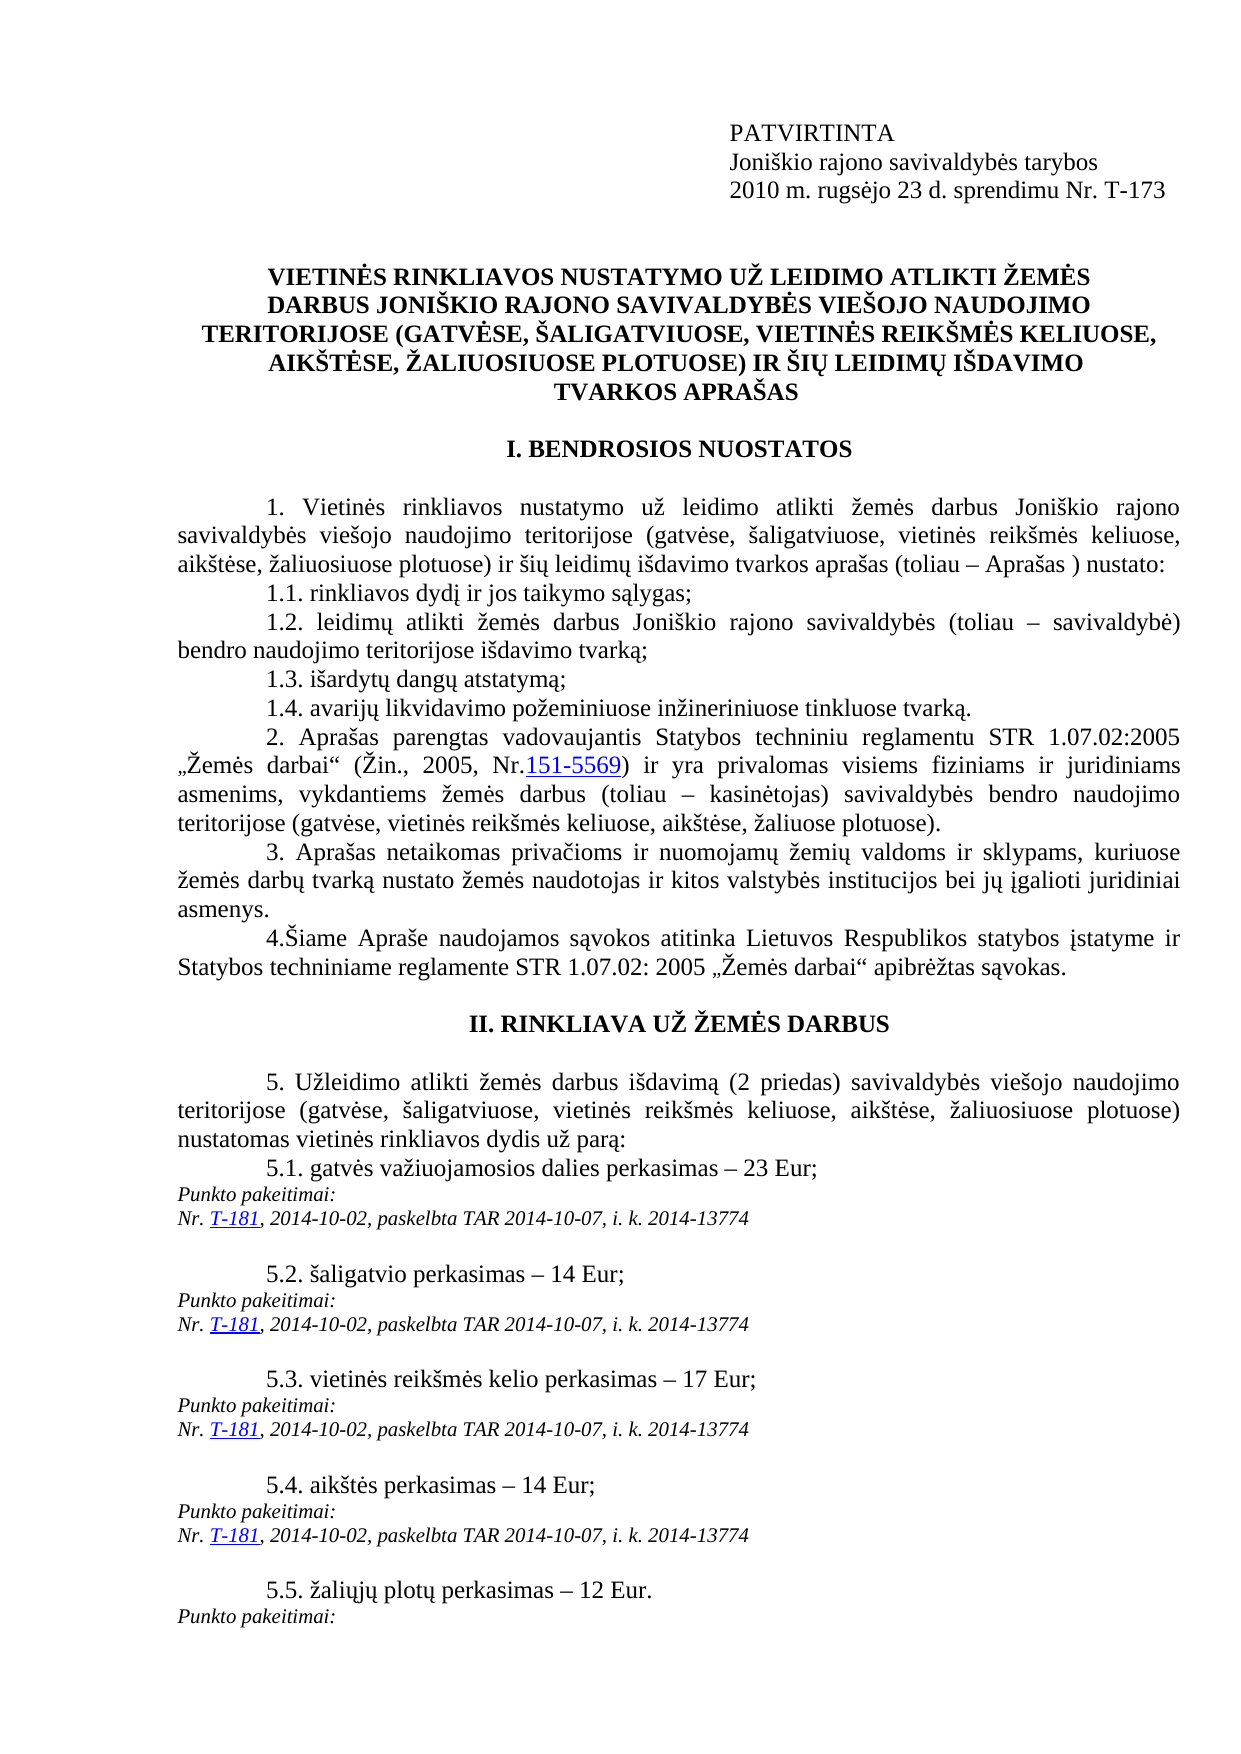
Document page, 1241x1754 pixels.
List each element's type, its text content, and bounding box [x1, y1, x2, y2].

text 5.1. gatvės važiuojamosios dalies perkasimas – 23 Eur; [191, 1153, 1181, 1182]
text 1. Vietinės rinkliavos nustatymo už leidimo atlikti žemės darbus Joniškio rajono savivaldybės viešojo naudojimo teritorijose (gatvėse, šaligatviuose, vietinės reikšmės keliuose, aikštėse, žaliuosiuose plotuose) ir šių leidimų išdavimo tvarkos aprašas (toliau – Aprašas ) nustato: [177, 492, 1181, 578]
text 4.Šiame Apraše naudojamos sąvokos atitinka Lietuvos Respublikos statybos įstatyme ir Statybos techniniame reglamente STR 1.07.02: 2005 „Žemės darbai“ apibrėžtas sąvokas. [177, 923, 1181, 981]
text 5.4. aikštės perkasimas – 14 Eur; [191, 1470, 1181, 1499]
text 5.2. šaligatvio perkasimas – 14 Eur; [191, 1259, 1181, 1287]
text Joniškio rajono savivaldybės tarybos [729, 147, 1181, 176]
text 2010 m. rugsėjo 23 d. sprendimu Nr. T-173 [729, 176, 1181, 204]
text 2. Aprašas parengtas vadovaujantis Statybos techniniu reglamentu STR 1.07.02:2005 „Žemės darbai“ (Žin., 2005, Nr.151-5569) ir yra privalomas visiems fiziniams ir juridiniams asmenims, vykdantiems žemės darbus (toliau – kasinėtojas) savivaldybės bendro naudojimo teritorijose (gatvėse, vietinės reikšmės keliuose, aikštėse, žaliuose plotuose). [177, 722, 1181, 837]
text Punkto pakeitimai: [177, 1499, 1181, 1523]
text Punkto pakeitimai: [177, 1393, 1181, 1417]
text 1.1. rinkliavos dydį ir jos taikymo sąlygas; [177, 578, 1181, 607]
text 1.3. išardytų dangų atstatymą; [177, 664, 1181, 693]
text Punkto pakeitimai: [177, 1182, 1181, 1206]
text I. BENDROSIOS NUOSTATOS [177, 434, 1181, 463]
text Nr. T-181, 2014-10-02, paskelbta TAR 2014-10-07, i. k. 2014-13774 [177, 1523, 1181, 1547]
text II. RINKLIAVA UŽ ŽEMĖS DARBUS [177, 1009, 1181, 1038]
text VIETINĖS RINKLIAVOS NUSTATYMO UŽ LEIDIMO ATLIKTI ŽEMĖS [177, 262, 1181, 291]
text Nr. T-181, 2014-10-02, paskelbta TAR 2014-10-07, i. k. 2014-13774 [177, 1417, 1181, 1441]
text Punkto pakeitimai: [177, 1287, 1181, 1312]
text 3. Aprašas netaikomas privačioms ir nuomojamų žemių valdoms ir sklypams, kuriuose žemės darbų tvarką nustato žemės naudotojas ir kitos valstybės institucijos bei jų įgalioti juridiniai asmenys. [177, 837, 1181, 923]
text TVARKOS APRAŠAS [177, 377, 1181, 406]
text 5.3. vietinės reikšmės kelio perkasimas – 17 Eur; [191, 1364, 1181, 1393]
text 1.2. leidimų atlikti žemės darbus Joniškio rajono savivaldybės (toliau – savivaldybė) bendro naudojimo teritorijose išdavimo tvarką; [177, 607, 1181, 664]
text DARBUS JONIŠKIO RAJONO SAVIVALDYBĖS VIEŠOJO NAUDOJIMO TERITORIJOSE (GATVĖSE, ŠALIGATVIUOSE, VIETINĖS REIKŠMĖS KELIUOSE, AIKŠTĖSE, ŽALIUOSIUOSE PLOTUOSE) IR ŠIŲ LEIDIMŲ IŠDAVIMO [177, 291, 1181, 377]
text PATVIRTINTA [729, 118, 1181, 147]
text Nr. T-181, 2014-10-02, paskelbta TAR 2014-10-07, i. k. 2014-13774 [177, 1206, 1181, 1230]
text 1.4. avarijų likvidavimo požeminiuose inžineriniuose tinkluose tvarką. [177, 693, 1181, 722]
text Punkto pakeitimai: [177, 1604, 1181, 1628]
text 5.5. žaliųjų plotų perkasimas – 12 Eur. [191, 1576, 1181, 1604]
text Nr. T-181, 2014-10-02, paskelbta TAR 2014-10-07, i. k. 2014-13774 [177, 1312, 1181, 1336]
text 5. Užleidimo atlikti žemės darbus išdavimą (2 priedas) savivaldybės viešojo naudojimo teritorijose (gatvėse, šaligatviuose, vietinės reikšmės keliuose, aikštėse, žaliuosiuose plotuose) nustatomas vietinės rinkliavos dydis už parą: [177, 1067, 1181, 1153]
